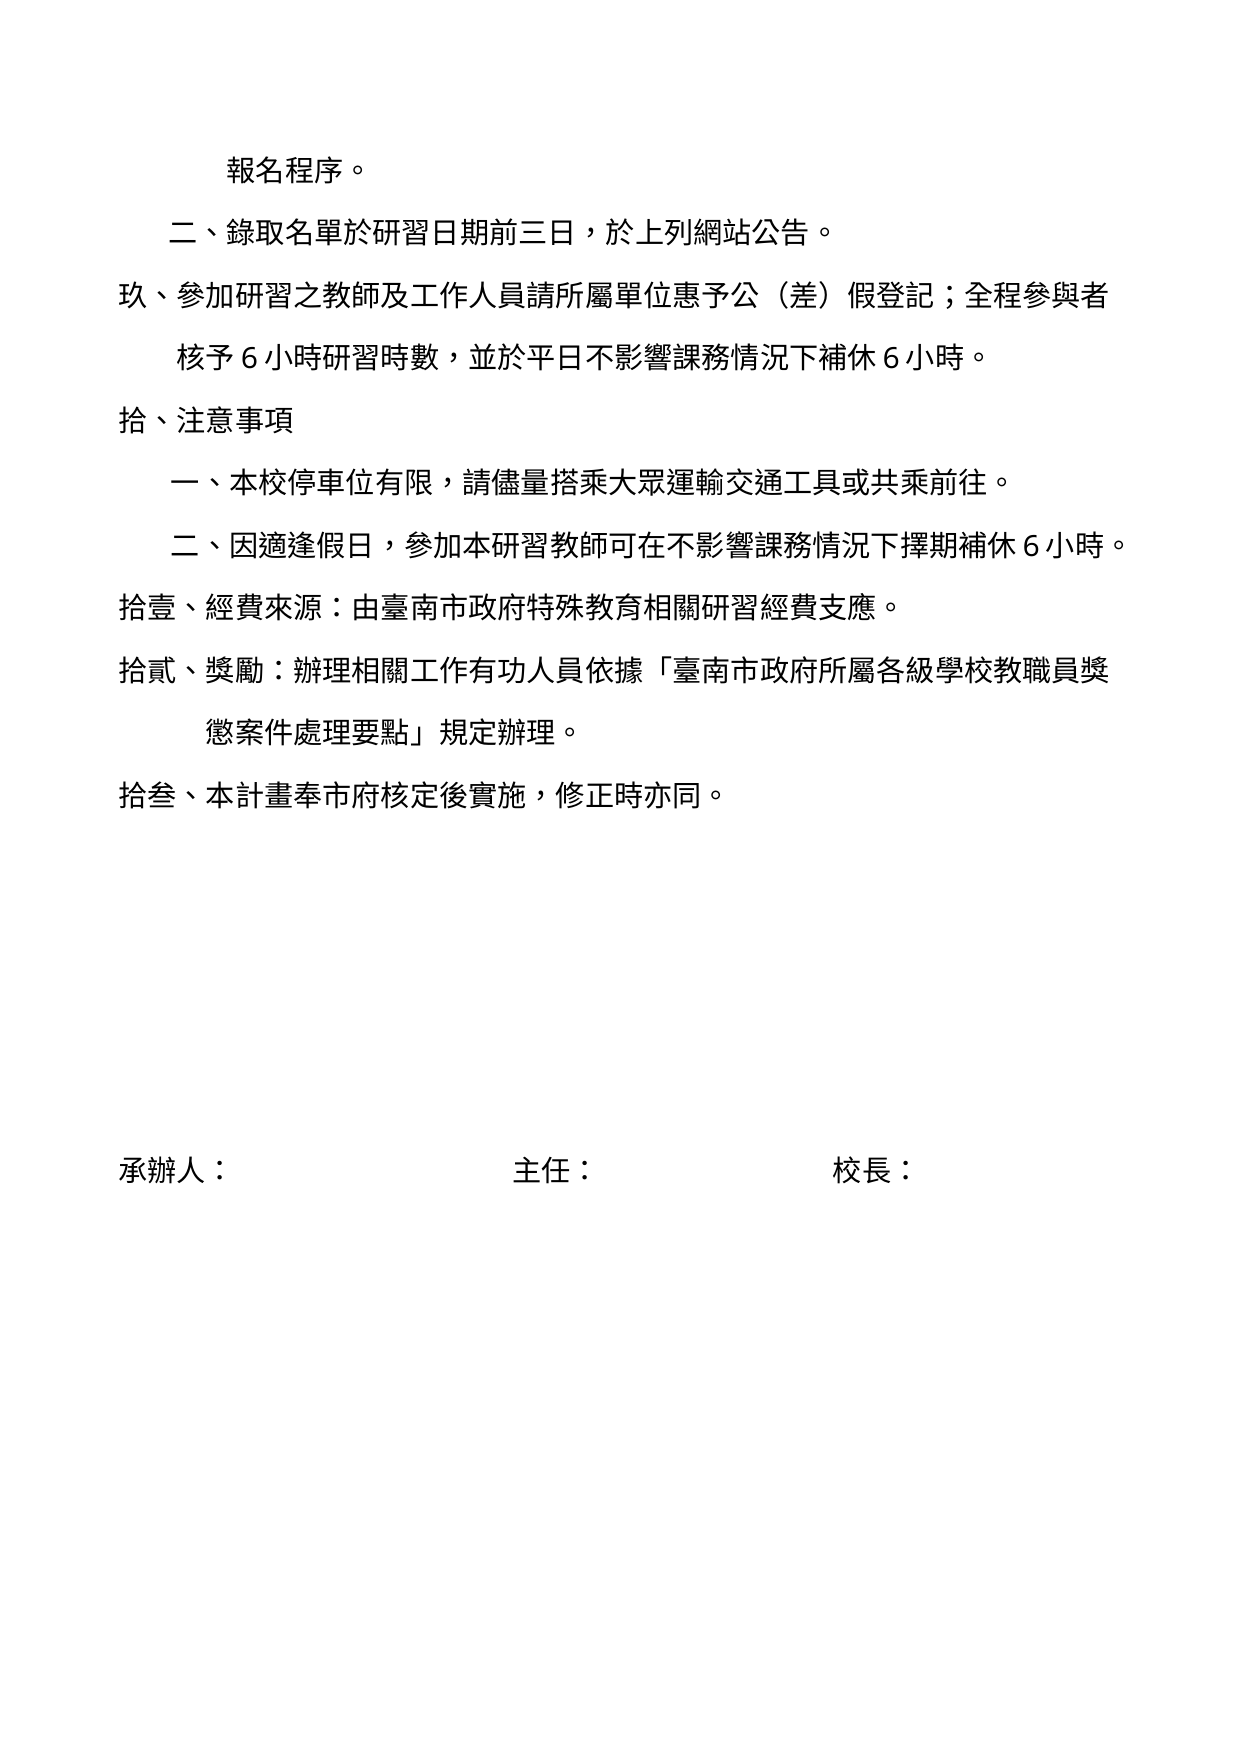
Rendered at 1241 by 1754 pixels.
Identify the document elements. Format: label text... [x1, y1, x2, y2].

text 承辦人： 主任： 校長： [118, 1127, 1122, 1189]
text 拾壹、經費來源：由臺南市政府特殊教育相關研習經費支應。 [118, 564, 1122, 627]
text 拾貳、獎勵：辦理相關工作有功人員依據「臺南市政府所屬各級學校教職員獎懲案件處理要點」規定辦理。 [118, 627, 1122, 752]
text 二、因適逢假日，參加本研習教師可在不影響課務情況下擇期補休6小時。 [118, 502, 1122, 564]
text 拾、注意事項 [118, 377, 1122, 439]
text 報名程序。 [168, 127, 1122, 189]
text 二、錄取名單於研習日期前三日，於上列網站公告。 [168, 189, 1122, 252]
text 拾叁、本計畫奉市府核定後實施，修正時亦同。 [118, 752, 1122, 814]
text 玖、參加研習之教師及工作人員請所屬單位惠予公（差）假登記；全程參與者核予6小時研習時數，並於平日不影響課務情況下補休6小時。 [118, 252, 1122, 377]
text 一、本校停車位有限，請儘量搭乘大眾運輸交通工具或共乘前往。 [118, 439, 1122, 502]
